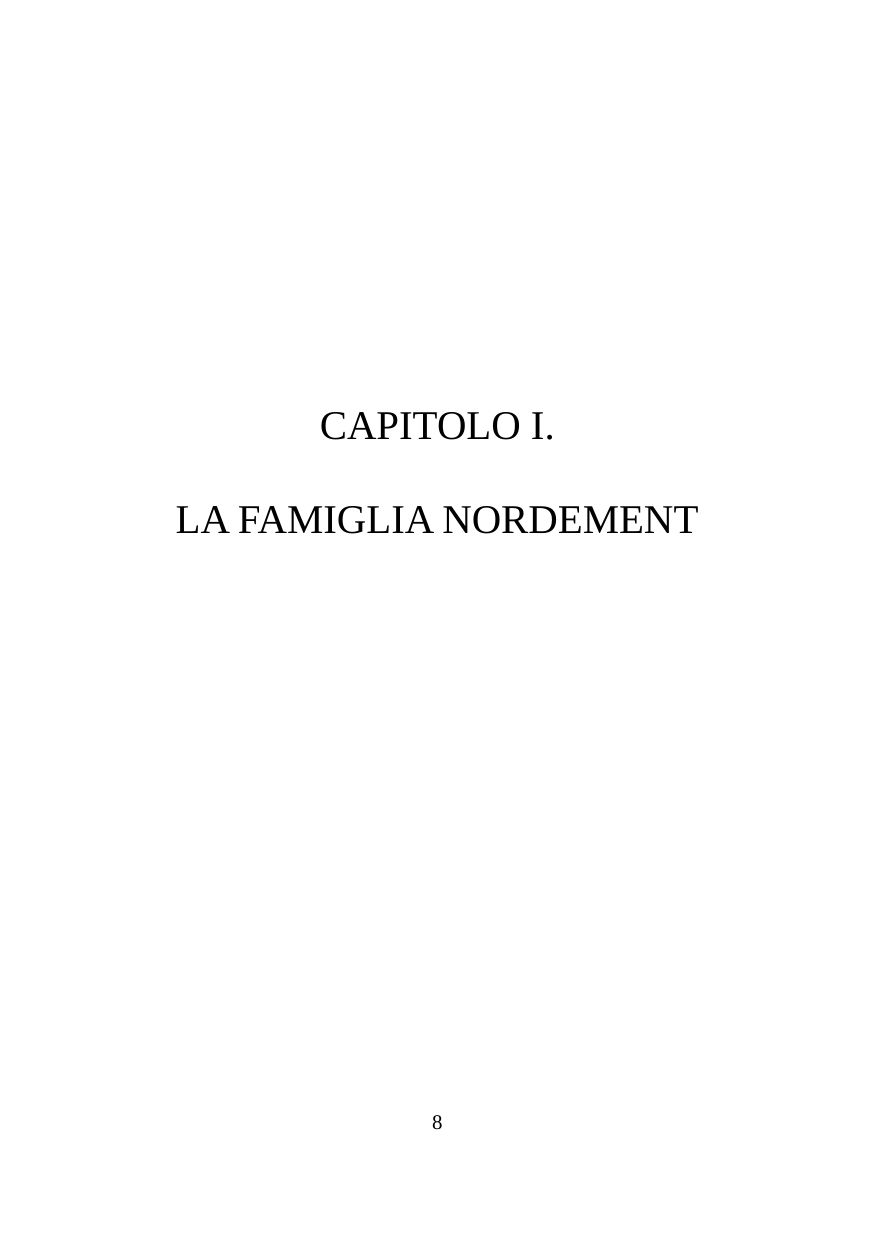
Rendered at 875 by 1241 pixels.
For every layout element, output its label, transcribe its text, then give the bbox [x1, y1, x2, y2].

subtitle CAPITOLO I. LA FAMIGLIA NORDEMENT [106, 402, 768, 542]
